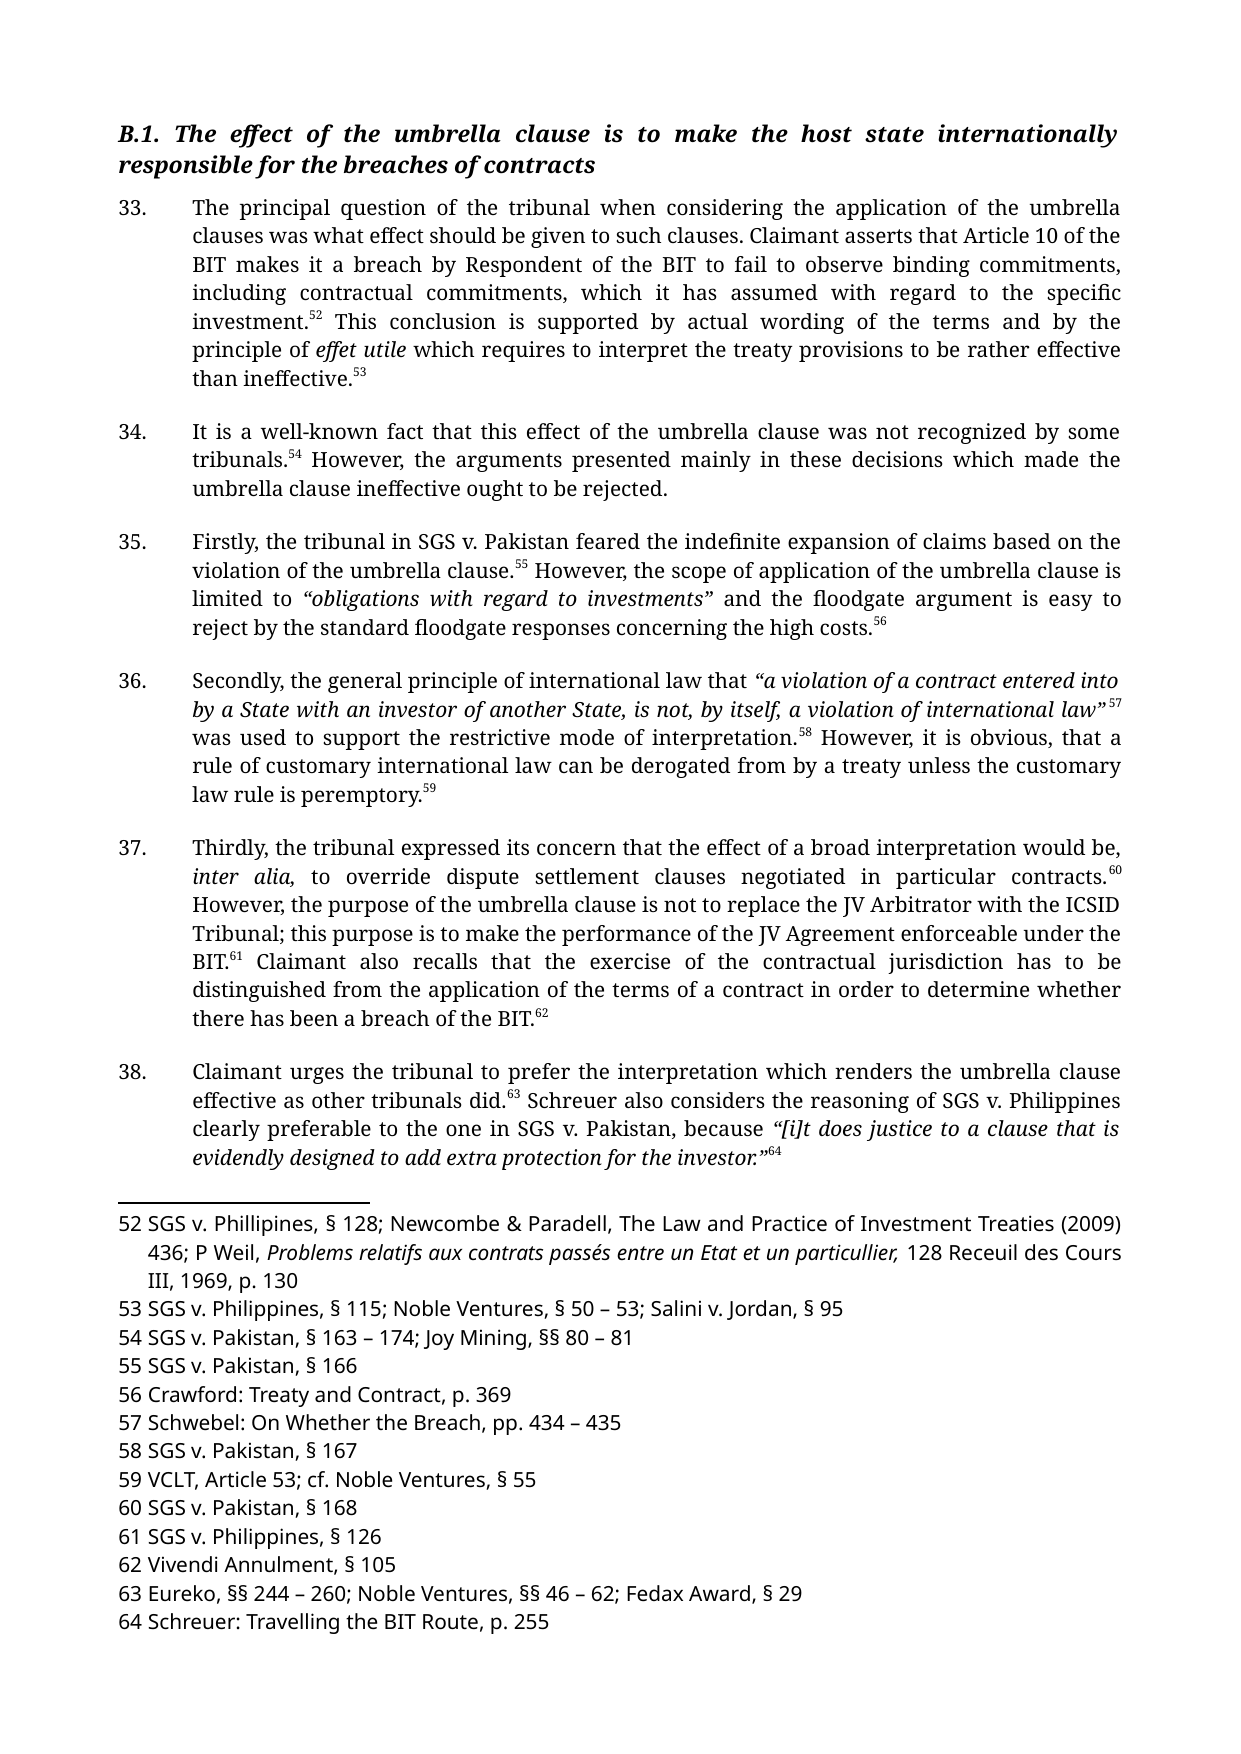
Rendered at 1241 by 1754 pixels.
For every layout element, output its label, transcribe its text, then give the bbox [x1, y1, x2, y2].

list The principal question of the tribunal when considering the application of the umbrella clauses was what effect should be given to such clauses. Claimant asserts that Article 10 of the BIT makes it a breach by Respondent of the BIT to fail to observe binding commitments, including contractual commitments, which it has assumed with regard to the specific investment. This conclusion is supported by actual wording of the terms and by the principle of effet utile which requires to interpret the treaty provisions to be rather effective than ineffective. [118, 193, 1122, 392]
list SGS v. Pakistan, § 166 [118, 1351, 1122, 1380]
list Claimant urges the tribunal to prefer the interpretation which renders the umbrella clause effective as other tribunals did. Schreuer also considers the reasoning of SGS v. Philippines clearly preferable to the one in SGS v. Pakistan, because “[i]t does justice to a clause that is evidendly designed to add extra protection for the investor.” [118, 1057, 1122, 1171]
list Schreuer: Travelling the BIT Route, p. 255 [118, 1607, 1122, 1636]
list Eureko, §§ 244 – 260; Noble Ventures, §§ 46 – 62; Fedax Award, § 29 [118, 1579, 1122, 1607]
list Schwebel: On Whether the Breach, pp. 434 – 435 [118, 1408, 1122, 1437]
list It is a well-known fact that this effect of the umbrella clause was not recognized by some tribunals. However, the arguments presented mainly in these decisions which made the umbrella clause ineffective ought to be rejected. [118, 417, 1122, 502]
list SGS v. Philippines, § 126 [118, 1522, 1122, 1550]
list SGS v. Pakistan, § 168 [118, 1493, 1122, 1522]
list SGS v. Pakistan, § 167 [118, 1437, 1122, 1465]
list VCLT, Article 53; cf. Noble Ventures, § 55 [118, 1465, 1122, 1493]
list SGS v. Pakistan, § 163 – 174; Joy Mining, §§ 80 – 81 [118, 1323, 1122, 1351]
list Secondly, the general principle of international law that “a violation of a contract entered into by a State with an investor of another State, is not, by itself, a violation of international law” was used to support the restrictive mode of interpretation. However, it is obvious, that a rule of customary international law can be derogated from by a treaty unless the customary law rule is peremptory. [118, 666, 1122, 808]
list Thirdly, the tribunal expressed its concern that the effect of a broad interpretation would be, inter alia, to override dispute settlement clauses negotiated in particular contracts. However, the purpose of the umbrella clause is not to replace the JV Arbitrator with the ICSID Tribunal; this purpose is to make the performance of the JV Agreement enforceable under the BIT. Claimant also recalls that the exercise of the contractual jurisdiction has to be distinguished from the application of the terms of a contract in order to determine whether there has been a breach of the BIT. [118, 833, 1122, 1032]
list Vivendi Annulment, § 105 [118, 1550, 1122, 1579]
list SGS v. Phillipines, § 128; Newcombe & Paradell, The Law and Practice of Investment Treaties (2009) 436; P Weil, Problems relatifs aux contrats passés entre un Etat et un particullier, 128 Receuil des Cours III, 1969, p. 130 [118, 1209, 1122, 1294]
list SGS v. Philippines, § 115; Noble Ventures, § 50 – 53; Salini v. Jordan, § 95 [118, 1294, 1122, 1323]
list Crawford: Treaty and Contract, p. 369 [118, 1380, 1122, 1408]
subtitle B.1. The effect of the umbrella clause is to make the host state internationally responsible for the breaches of contracts [118, 118, 1122, 181]
list Firstly, the tribunal in SGS v. Pakistan feared the indefinite expansion of claims based on the violation of the umbrella clause. However, the scope of application of the umbrella clause is limited to “obligations with regard to investments” and the floodgate argument is easy to reject by the standard floodgate responses concerning the high costs. [118, 527, 1122, 641]
